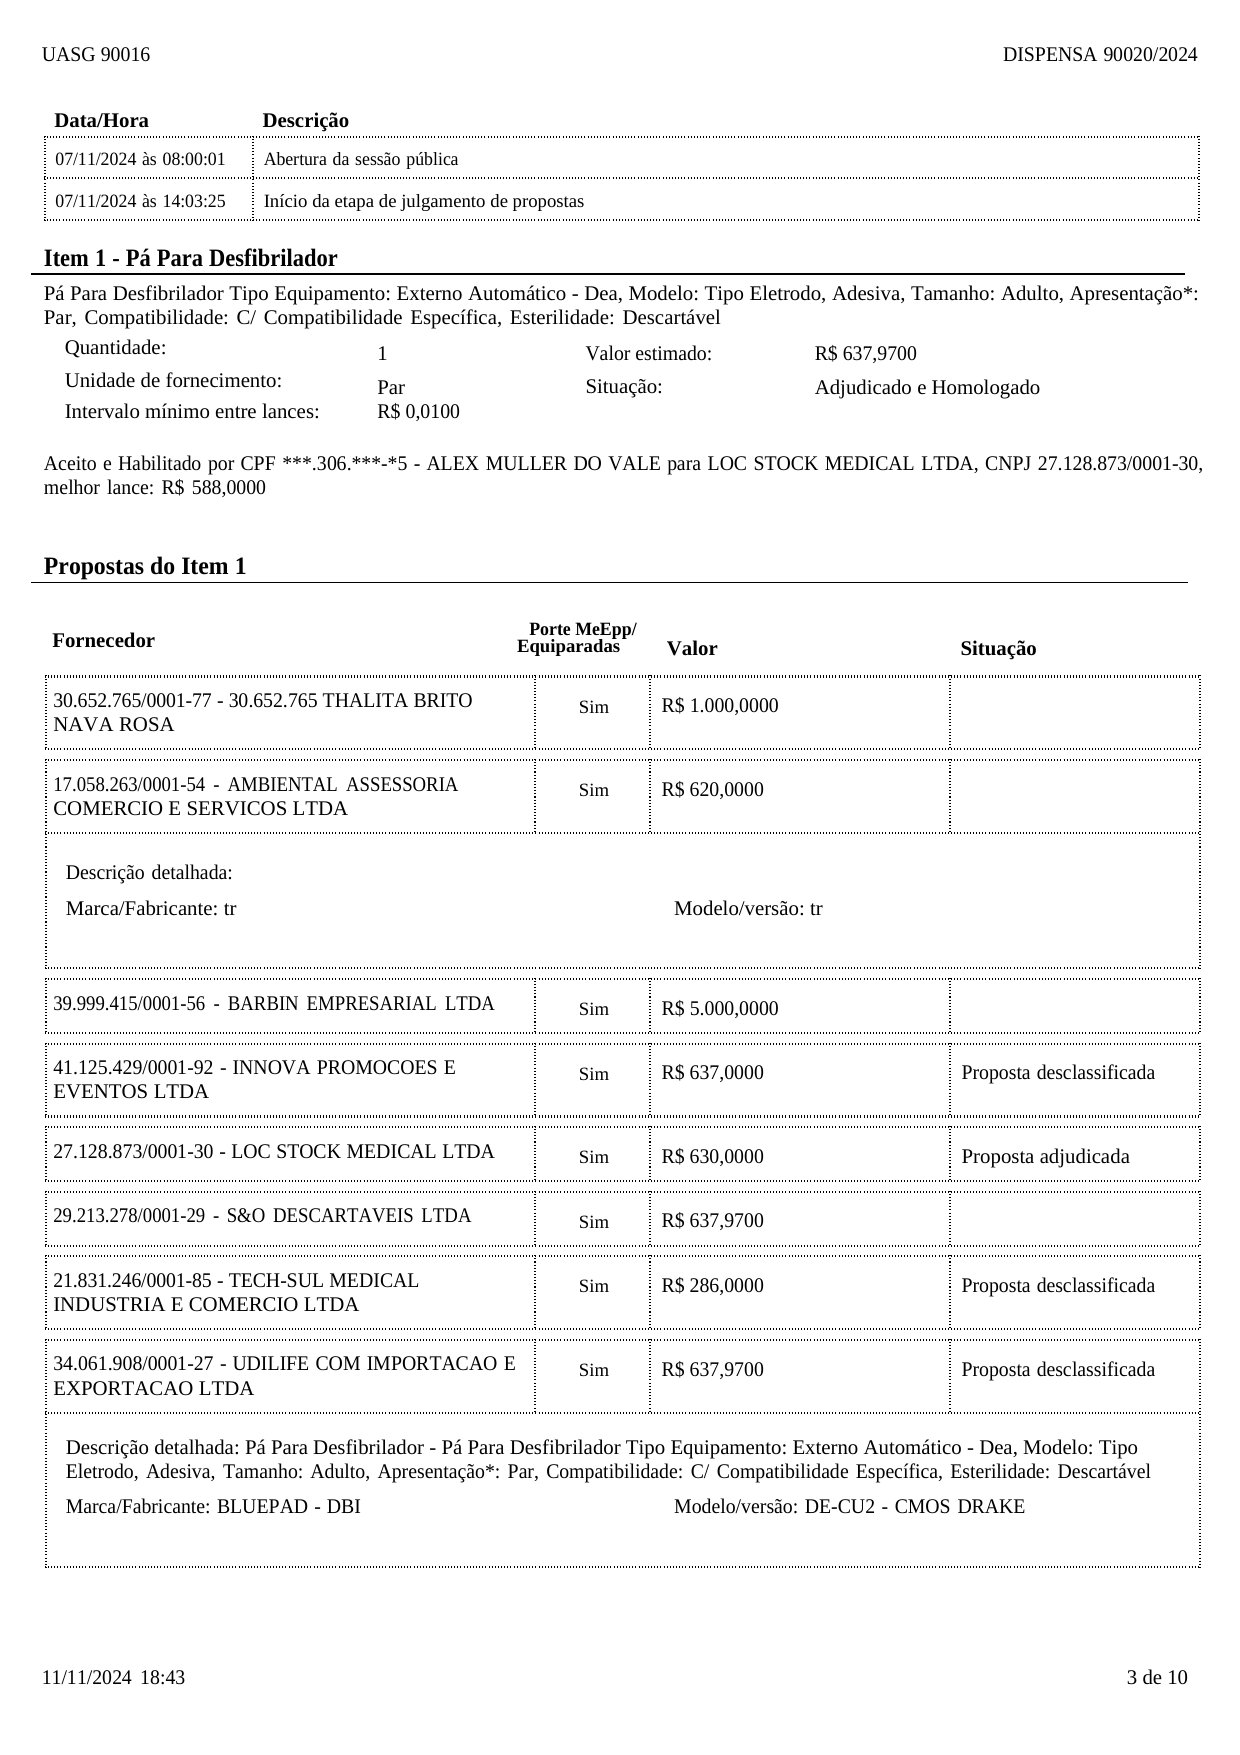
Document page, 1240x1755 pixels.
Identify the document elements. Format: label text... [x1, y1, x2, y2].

text R$ 637,9700 [814, 341, 1212, 365]
table_header Proposta desclassificada [950, 1339, 1200, 1412]
table_header R$ 620,0000 [650, 759, 950, 832]
table_header Sim [535, 1191, 650, 1245]
table_cell Descrição detalhada: Pá Para Desfibrilador - Pá Para Desfibrilador Tipo Equipamento: Externo Automático - Dea, Modelo: Tipo Eletrodo, Adesiva, Tamanho: Adulto, Apresentação*: Par, Compatibilidade: C/ Compatibilidade Específica, Esterilidade: Descartável Marca/Fabricante: BLUEPAD - DBI Modelo/versão: DE-CU2 - CMOS DRAKE [46, 1412, 1200, 1566]
text Valor estimado: Situação: [585, 341, 714, 398]
table_header R$ 637,9700 [650, 1339, 950, 1412]
table_header R$ 637,0000 [650, 1043, 950, 1115]
table_header 41.125.429/0001-92 - INNOVA PROMOCOES E EVENTOS LTDA [46, 1043, 535, 1115]
table_header R$ 5.000,0000 [650, 978, 950, 1032]
table_header Proposta desclassificada [950, 1043, 1200, 1115]
table_header 39.999.415/0001-56 - BARBIN EMPRESARIAL LTDA [46, 978, 535, 1032]
text Adjudicado e Homologado [814, 375, 1212, 399]
table_header [950, 978, 1200, 1032]
text Equiparadas [31, 640, 620, 656]
text Par [377, 375, 408, 399]
table_header Proposta adjudicada [950, 1126, 1200, 1180]
table_header R$ 637,9700 [650, 1191, 950, 1245]
table_header 17.058.263/0001-54 - AMBIENTAL ASSESSORIA COMERCIO E SERVICOS LTDA [46, 759, 535, 832]
table_header [950, 759, 1200, 832]
table_header Sim [535, 675, 650, 748]
table_header 29.213.278/0001-29 - S&O DESCARTAVEIS LTDA [46, 1191, 535, 1245]
table_header Proposta desclassificada [950, 1255, 1200, 1328]
table_header 27.128.873/0001-30 - LOC STOCK MEDICAL LTDA [46, 1126, 535, 1180]
text Fornecedor Porte MeEpp/ [52, 618, 639, 640]
text 1 [377, 341, 408, 365]
table_header Sim [535, 978, 650, 1032]
table_header Sim [535, 759, 650, 832]
text melhor lance: R$ 588,0000 [44, 475, 1212, 499]
text Aceito e Habilitado por CPF ***.306.***-*5 - ALEX MULLER DO VALE para LOC STOCK MEDICAL LTDA, CNPJ 27.128.873/0001-30, [44, 451, 1212, 475]
table_header 07/11/2024 às 08:00:01 [45, 136, 253, 177]
text Intervalo mínimo entre lances: R$ 0,0100 [64, 399, 1212, 423]
text Pá Para Desfibrilador Tipo Equipamento: Externo Automático - Dea, Modelo: Tipo Eletrodo, Adesiva, Tamanho: Adulto, Apresentação*: Par, Compatibilidade: C/ Compatibilidade Específica, Esterilidade: Descartável [44, 281, 1201, 329]
table_header Sim [535, 1339, 650, 1412]
text Data/Hora Descrição [54, 108, 1212, 132]
table_header R$ 1.000,0000 [650, 675, 950, 748]
text Quantidade: [64, 335, 284, 359]
table_header Sim [535, 1126, 650, 1180]
table_header Sim [535, 1255, 650, 1328]
table_cell Descrição detalhada: Marca/Fabricante: tr Modelo/versão: tr [46, 832, 1200, 967]
text Valor Situação [667, 636, 1212, 660]
table_header 30.652.765/0001-77 - 30.652.765 THALITA BRITO NAVA ROSA [46, 675, 535, 748]
table_header R$ 286,0000 [650, 1255, 950, 1328]
subtitle Item 1 - Pá Para Desfibrilador [44, 243, 1212, 272]
subtitle Propostas do Item 1 [44, 551, 1212, 580]
table_header 34.061.908/0001-27 - UDILIFE COM IMPORTACAO E EXPORTACAO LTDA [46, 1339, 535, 1412]
table_header 21.831.246/0001-85 - TECH-SUL MEDICAL INDUSTRIA E COMERCIO LTDA [46, 1255, 535, 1328]
table_header Abertura da sessão pública [253, 136, 1199, 177]
table_header Sim [535, 1043, 650, 1115]
table_cell Início da etapa de julgamento de propostas [253, 177, 1199, 219]
table_header R$ 630,0000 [650, 1126, 950, 1180]
table_header [950, 675, 1200, 748]
table_cell 07/11/2024 às 14:03:25 [45, 177, 253, 219]
table_header [950, 1191, 1200, 1245]
text Unidade de fornecimento: [64, 368, 284, 392]
